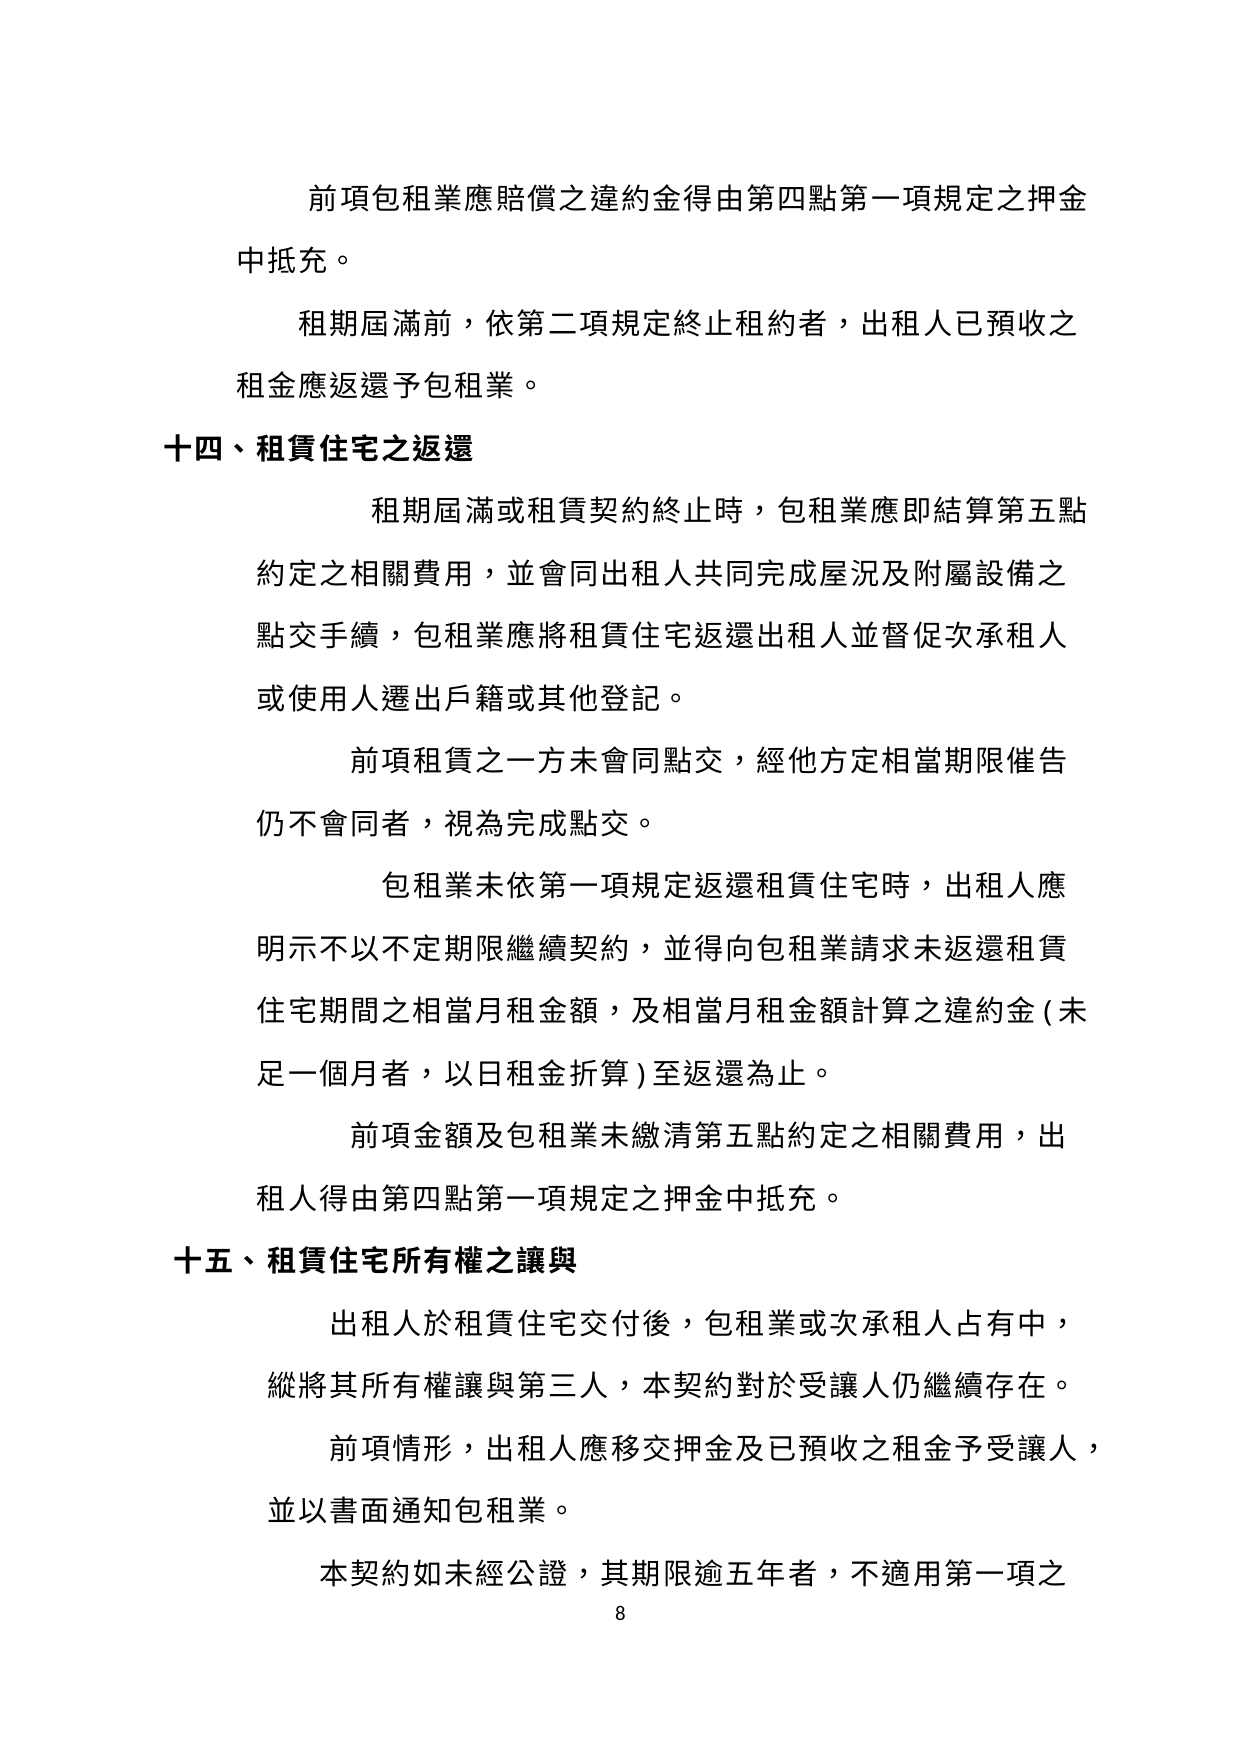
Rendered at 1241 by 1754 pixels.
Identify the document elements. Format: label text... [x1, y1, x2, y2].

text 十五、租賃住宅所有權之讓與 [150, 1217, 1089, 1280]
text 前項情形，出租人應移交押金及已預收之租金予受讓人，並以書面通知包租業。 [259, 1405, 1089, 1530]
text 租期屆滿前，依第二項規定終止租約者，出租人已預收之租金應返還予包租業。 [229, 280, 1089, 405]
text 十四、租賃住宅之返還 [157, 405, 1089, 467]
text 本契約如未經公證，其期限逾五年者，不適用第一項之 [234, 1530, 1089, 1592]
text 前項租賃之一方未會同點交，經他方定相當期限催告仍不會同者，視為完成點交。 [151, 717, 1089, 842]
text 前項金額及包租業未繳清第五點約定之相關費用，出租人得由第四點第一項規定之押金中抵充。 [177, 1092, 1089, 1217]
text 出租人於租賃住宅交付後，包租業或次承租人占有中，縱將其所有權讓與第三人，本契約對於受讓人仍繼續存在。 [259, 1280, 1089, 1405]
text 租期屆滿或租賃契約終止時，包租業應即結算第五點約定之相關費用，並會同出租人共同完成屋況及附屬設備之點交手續，包租業應將租賃住宅返還出租人並督促次承租人或使用人遷出戶籍或其他登記。 [128, 467, 1089, 717]
text 前項包租業應賠償之違約金得由第四點第一項規定之押金中抵充。 [229, 155, 1089, 280]
text 包租業未依第一項規定返還租賃住宅時，出租人應明示不以不定期限繼續契約，並得向包租業請求未返還租賃住宅期間之相當月租金額，及相當月租金額計算之違約金(未足一個月者，以日租金折算)至返還為止。 [125, 842, 1089, 1092]
